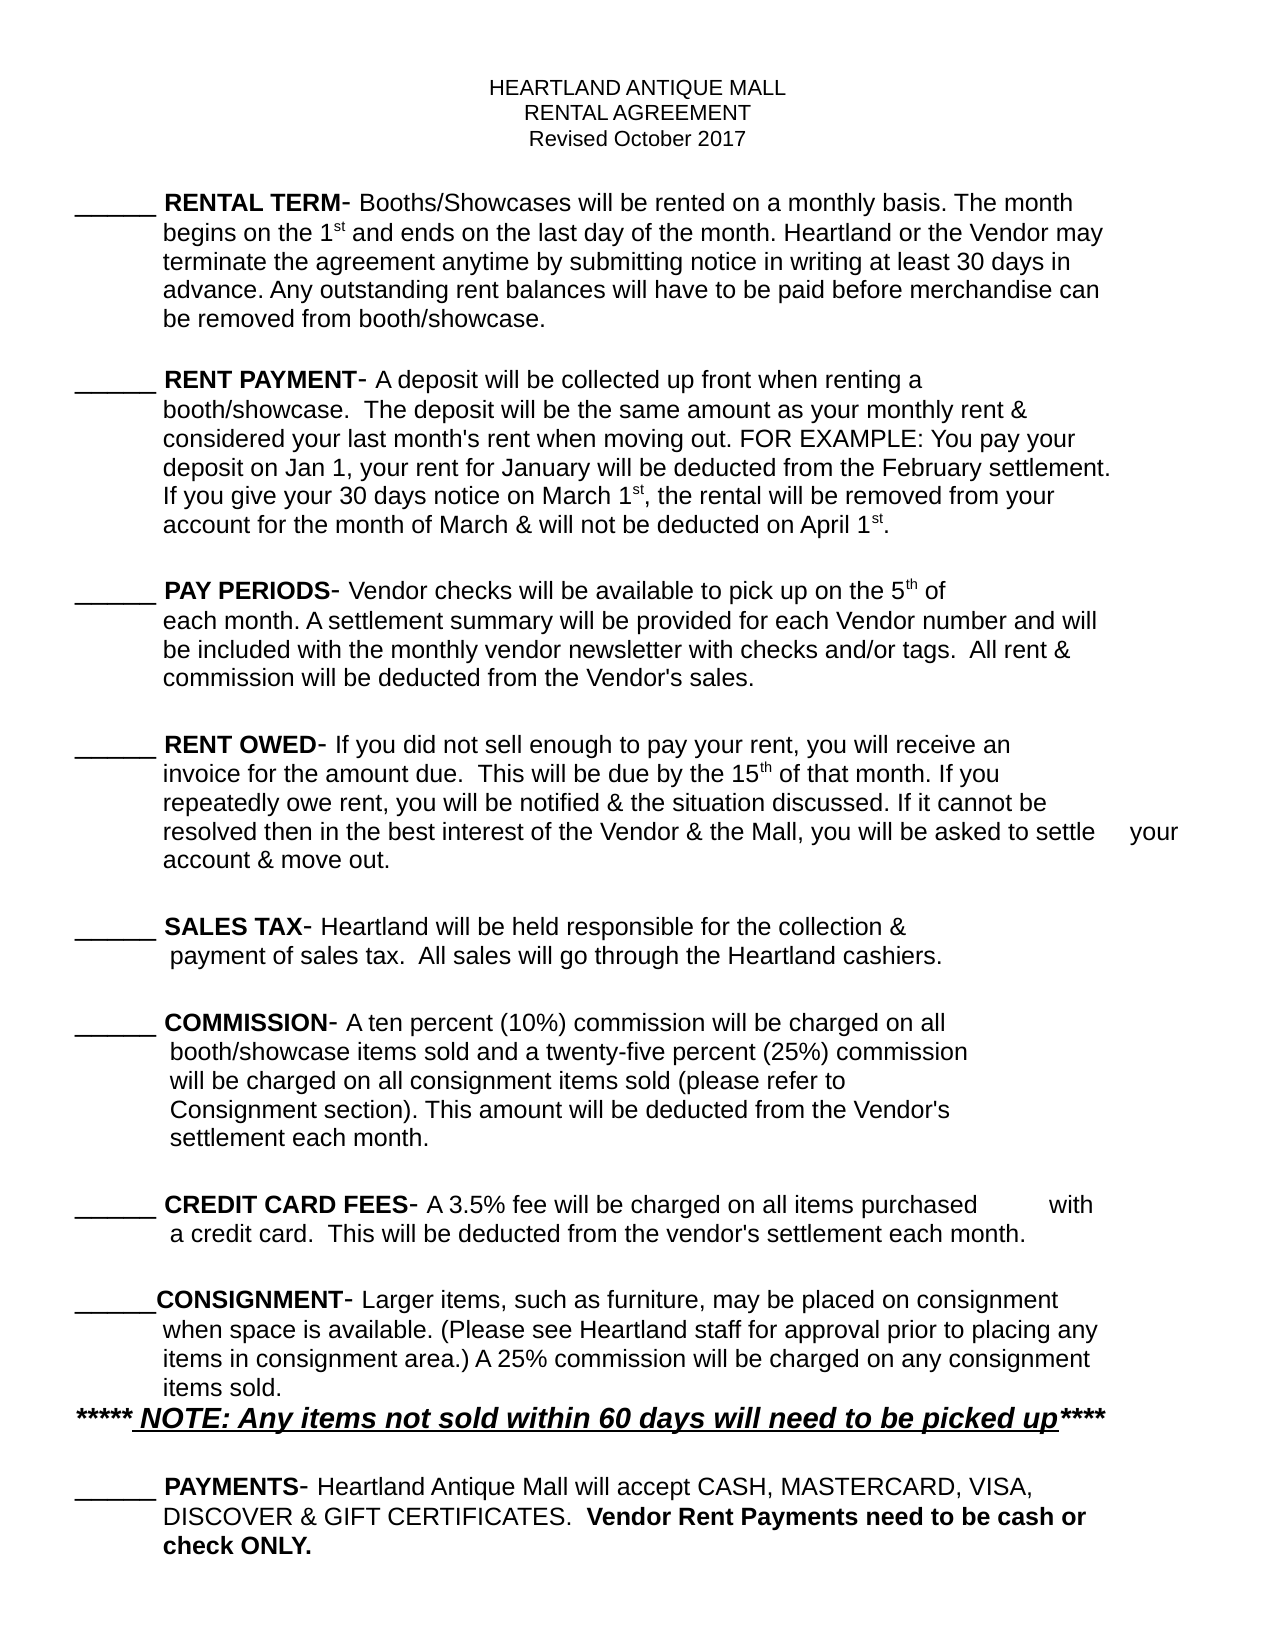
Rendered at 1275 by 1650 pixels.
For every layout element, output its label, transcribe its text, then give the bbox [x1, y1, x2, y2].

text _____ CREDIT CARD FEES- A 3.5% fee will be charged on all items purchased with a credit card. This will be deducted from the vendor's settlement each month. [75, 1186, 1200, 1248]
text _____ RENTAL TERM- Booths/Showcases will be rented on a monthly basis. The month begins on the 1st and ends on the last day of the month. Heartland or the Vendor may terminate the agreement anytime by submitting notice in writing at least 30 days in advance. Any outstanding rent balances will have to be paid before merchandise can be removed from booth/showcase. [75, 184, 1200, 333]
text ***** NOTE: Any items not sold within 60 days will need to be picked up**** [75, 1401, 1200, 1435]
text Revised October 2017 [75, 125, 1200, 151]
text _____ PAYMENTS- Heartland Antique Mall will accept CASH, MASTERCARD, VISA, DISCOVER & GIFT CERTIFICATES. Vendor Rent Payments need to be cash or check ONLY. [75, 1468, 1200, 1559]
text HEARTLAND ANTIQUE MALL [75, 75, 1200, 100]
text RENTAL AGREEMENT [75, 100, 1200, 125]
text _____ COMMISSION- A ten percent (10%) commission will be charged on all booth/showcase items sold and a twenty-five percent (25%) commission will be charged on all consignment items sold (please refer to Consignment section). This amount will be deducted from the Vendor's settlement each month. [75, 1003, 1200, 1152]
text _____ RENT OWED- If you did not sell enough to pay your rent, you will receive an invoice for the amount due. This will be due by the 15th of that month. If you repeatedly owe rent, you will be notified & the situation discussed. If it cannot be resolved then in the best interest of the Vendor & the Mall, you will be asked to settle your account & move out. [75, 726, 1200, 874]
text _____CONSIGNMENT- Larger items, such as furniture, may be placed on consignment when space is available. (Please see Heartland staff for approval prior to placing any items in consignment area.) A 25% commission will be charged on any consignment items sold. [75, 1281, 1200, 1401]
text _____ SALES TAX- Heartland will be held responsible for the collection & payment of sales tax. All sales will go through the Heartland cashiers. [75, 908, 1200, 970]
text _____ PAY PERIODS- Vendor checks will be available to pick up on the 5th of each month. A settlement summary will be provided for each Vendor number and will be included with the monthly vendor newsletter with checks and/or tags. All rent & commission will be deducted from the Vendor's sales. [75, 572, 1200, 692]
text _____ RENT PAYMENT- A deposit will be collected up front when renting a booth/showcase. The deposit will be the same amount as your monthly rent & considered your last month's rent when moving out. FOR EXAMPLE: You pay your deposit on Jan 1, your rent for January will be deducted from the February settlement. If you give your 30 days notice on March 1st, the rental will be removed from your account for the month of March & will not be deducted on April 1st. [75, 361, 1200, 539]
